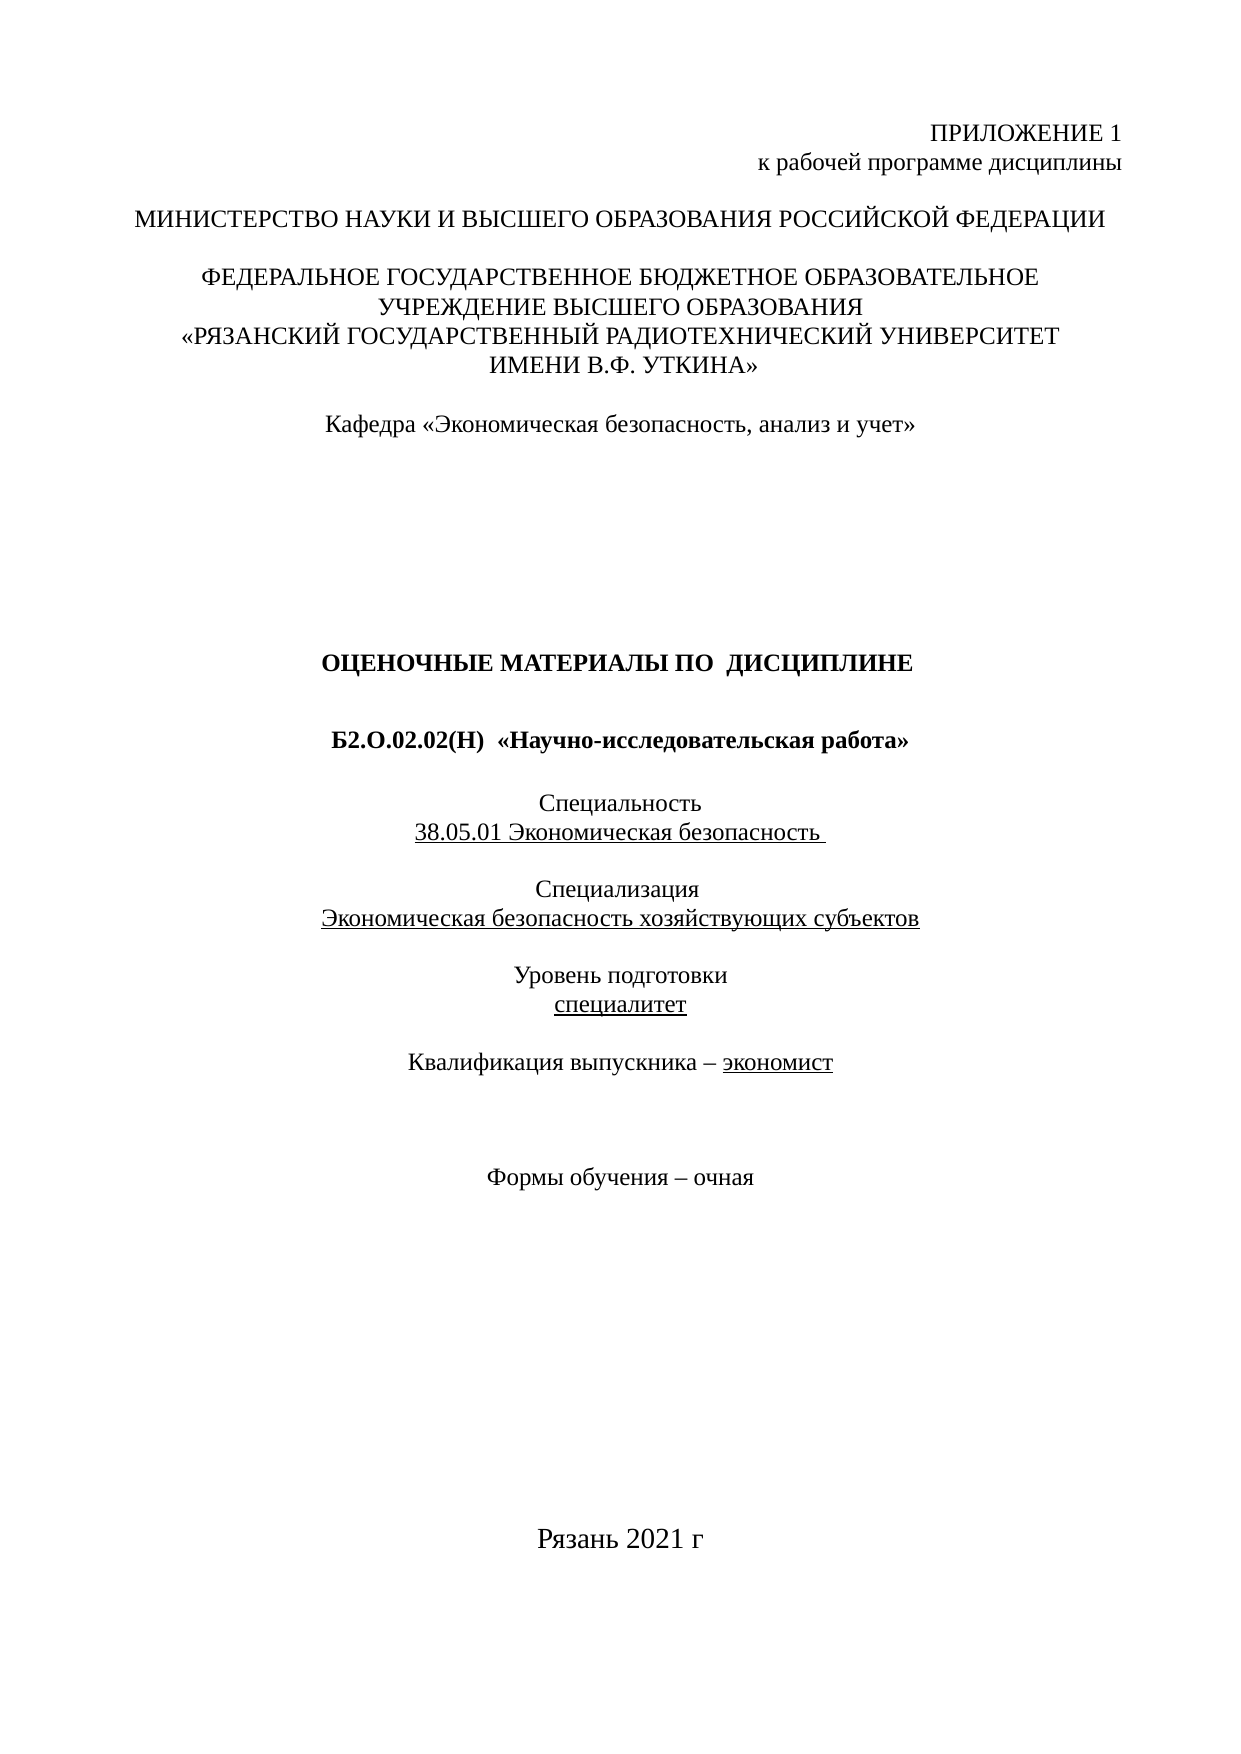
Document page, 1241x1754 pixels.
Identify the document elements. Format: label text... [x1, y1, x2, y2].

text Специализация [119, 874, 1122, 903]
text 38.05.01 Экономическая безопасность [119, 817, 1122, 845]
text МИНИСТЕРСТВО НАУКИ И ВЫСШЕГО ОБРАЗОВАНИЯ РОССИЙСКОЙ ФЕДЕРАЦИИ [118, 204, 1122, 233]
text ИМЕНИ В.Ф. УТКИНА» [119, 350, 1122, 379]
text ПРИЛОЖЕНИЕ 1 [118, 118, 1122, 147]
text УЧРЕЖДЕНИЕ ВЫСШЕГО ОБРАЗОВАНИЯ [119, 292, 1122, 320]
text Экономическая безопасность хозяйствующих субъектов [119, 903, 1122, 932]
text к рабочей программе дисциплины [118, 147, 1122, 176]
text Рязань 2021 г [118, 1521, 1122, 1554]
text «РЯЗАНСКИЙ ГОСУДАРСТВЕННЫЙ РАДИОТЕХНИЧЕСКИЙ УНИВЕРСИТЕТ [119, 321, 1122, 350]
text Квалификация выпускника – экономист [119, 1047, 1122, 1075]
text Специальность [118, 788, 1122, 817]
text специалитет [119, 989, 1122, 1018]
text Б2.О.02.02(Н) «Научно-исследовательская работа» [118, 726, 1122, 754]
text Уровень подготовки [119, 960, 1122, 989]
text ФЕДЕРАЛЬНОЕ ГОСУДАРСТВЕННОЕ БЮДЖЕТНОЕ ОБРАЗОВАТЕЛЬНОЕ [119, 262, 1122, 291]
text Формы обучения – очная [119, 1162, 1122, 1190]
text Кафедра «Экономическая безопасность, анализ и учет» [119, 409, 1122, 437]
text ОЦЕНОЧНЫЕ МАТЕРИАЛЫ ПО ДИСЦИПЛИНЕ [119, 648, 1122, 677]
